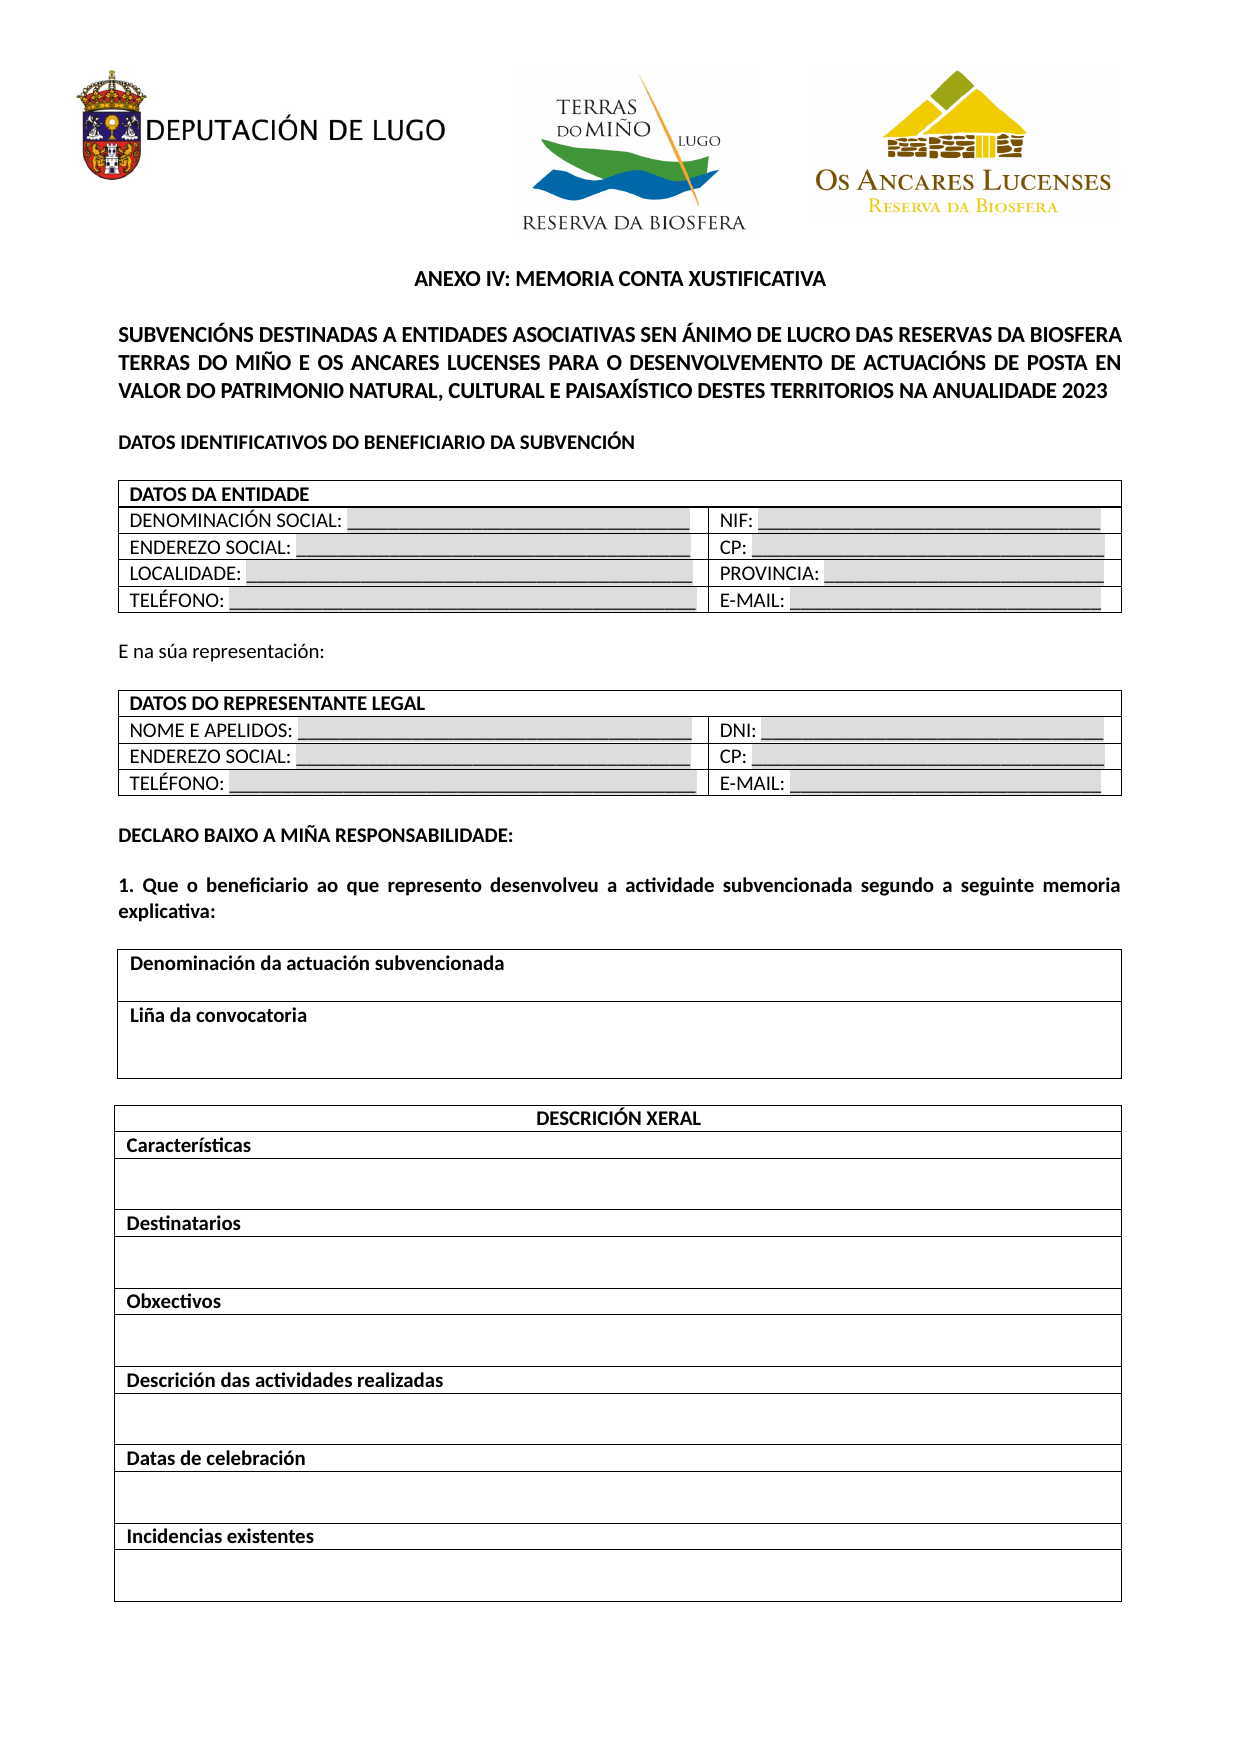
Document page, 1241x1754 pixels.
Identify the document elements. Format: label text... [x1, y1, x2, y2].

text DATOS IDENTIFICATIVOS DO BENEFICIARIO DA SUBVENCIÓN [118, 429, 1122, 454]
table_cell DENOMINACIÓN SOCIAL: _________________________________ [119, 508, 708, 533]
text 1. Que o beneficiario ao que represento desenvolveu a actividade subvencionada segundo a seguinte memoria explicativa: [118, 873, 1122, 923]
table_cell [115, 1550, 1121, 1601]
picture [73, 67, 454, 187]
table_cell Datas de celebración [115, 1445, 1121, 1471]
table_header DATOS DA ENTIDADE [119, 481, 1121, 506]
picture [809, 67, 1119, 217]
table_cell [115, 1472, 1121, 1523]
table_cell [115, 1315, 1121, 1366]
table_header DESCRICIÓN XERAL [115, 1106, 1121, 1131]
table_cell [115, 1159, 1121, 1209]
table_cell TELÉFONO: _____________________________________________ [119, 770, 708, 795]
table_cell Destinatarios [115, 1210, 1121, 1236]
table_cell CP: __________________________________ [709, 744, 1121, 769]
table_cell TELÉFONO: _____________________________________________ [119, 587, 708, 612]
picture [516, 67, 754, 235]
table_cell NIF: _________________________________ [709, 508, 1121, 533]
text ANEXO IV: MEMORIA CONTA XUSTIFICATIVA [118, 264, 1122, 292]
text DECLARO BAIXO A MIÑA RESPONSABILIDADE: [118, 822, 1122, 847]
table_header DATOS DO REPRESENTANTE LEGAL [119, 691, 1121, 716]
table_cell DNI: _________________________________ [709, 717, 1121, 742]
text SUBVENCIÓNS DESTINADAS A ENTIDADES ASOCIATIVAS SEN ÁNIMO DE LUCRO DAS RESERVAS DA BIOSFERA TERRAS DO MIÑO E OS ANCARES LUCENSES PARA O DESENVOLVEMENTO DE ACTUACIÓNS DE POSTA EN VALOR DO PATRIMONIO NATURAL, CULTURAL E PAISAXÍSTICO DESTES TERRITORIOS NA ANUALIDADE 2023 [118, 320, 1122, 404]
table_header Denominación da actuación subvencionada [118, 950, 1121, 1001]
table_cell ENDEREZO SOCIAL: ______________________________________ [119, 744, 708, 769]
table_cell Liña da convocatoria [118, 1002, 1121, 1078]
table_cell LOCALIDADE: ___________________________________________ [119, 560, 708, 586]
table_cell PROVINCIA: ___________________________ [709, 560, 1121, 586]
table_cell NOME E APELIDOS: ______________________________________ [119, 717, 708, 742]
table_cell Incidencias existentes [115, 1524, 1121, 1549]
table_cell Descrición das actividades realizadas [115, 1367, 1121, 1392]
table_cell E-MAIL: ______________________________ [709, 587, 1121, 612]
table_cell [115, 1237, 1121, 1288]
table_cell E-MAIL: ______________________________ [709, 770, 1121, 795]
table_cell Obxectivos [115, 1289, 1121, 1314]
table_cell [115, 1394, 1121, 1444]
table_cell ENDEREZO SOCIAL: ______________________________________ [119, 534, 708, 559]
text E na súa representación: [118, 639, 1122, 664]
table_cell Características [115, 1132, 1121, 1157]
table_cell CP: __________________________________ [709, 534, 1121, 559]
